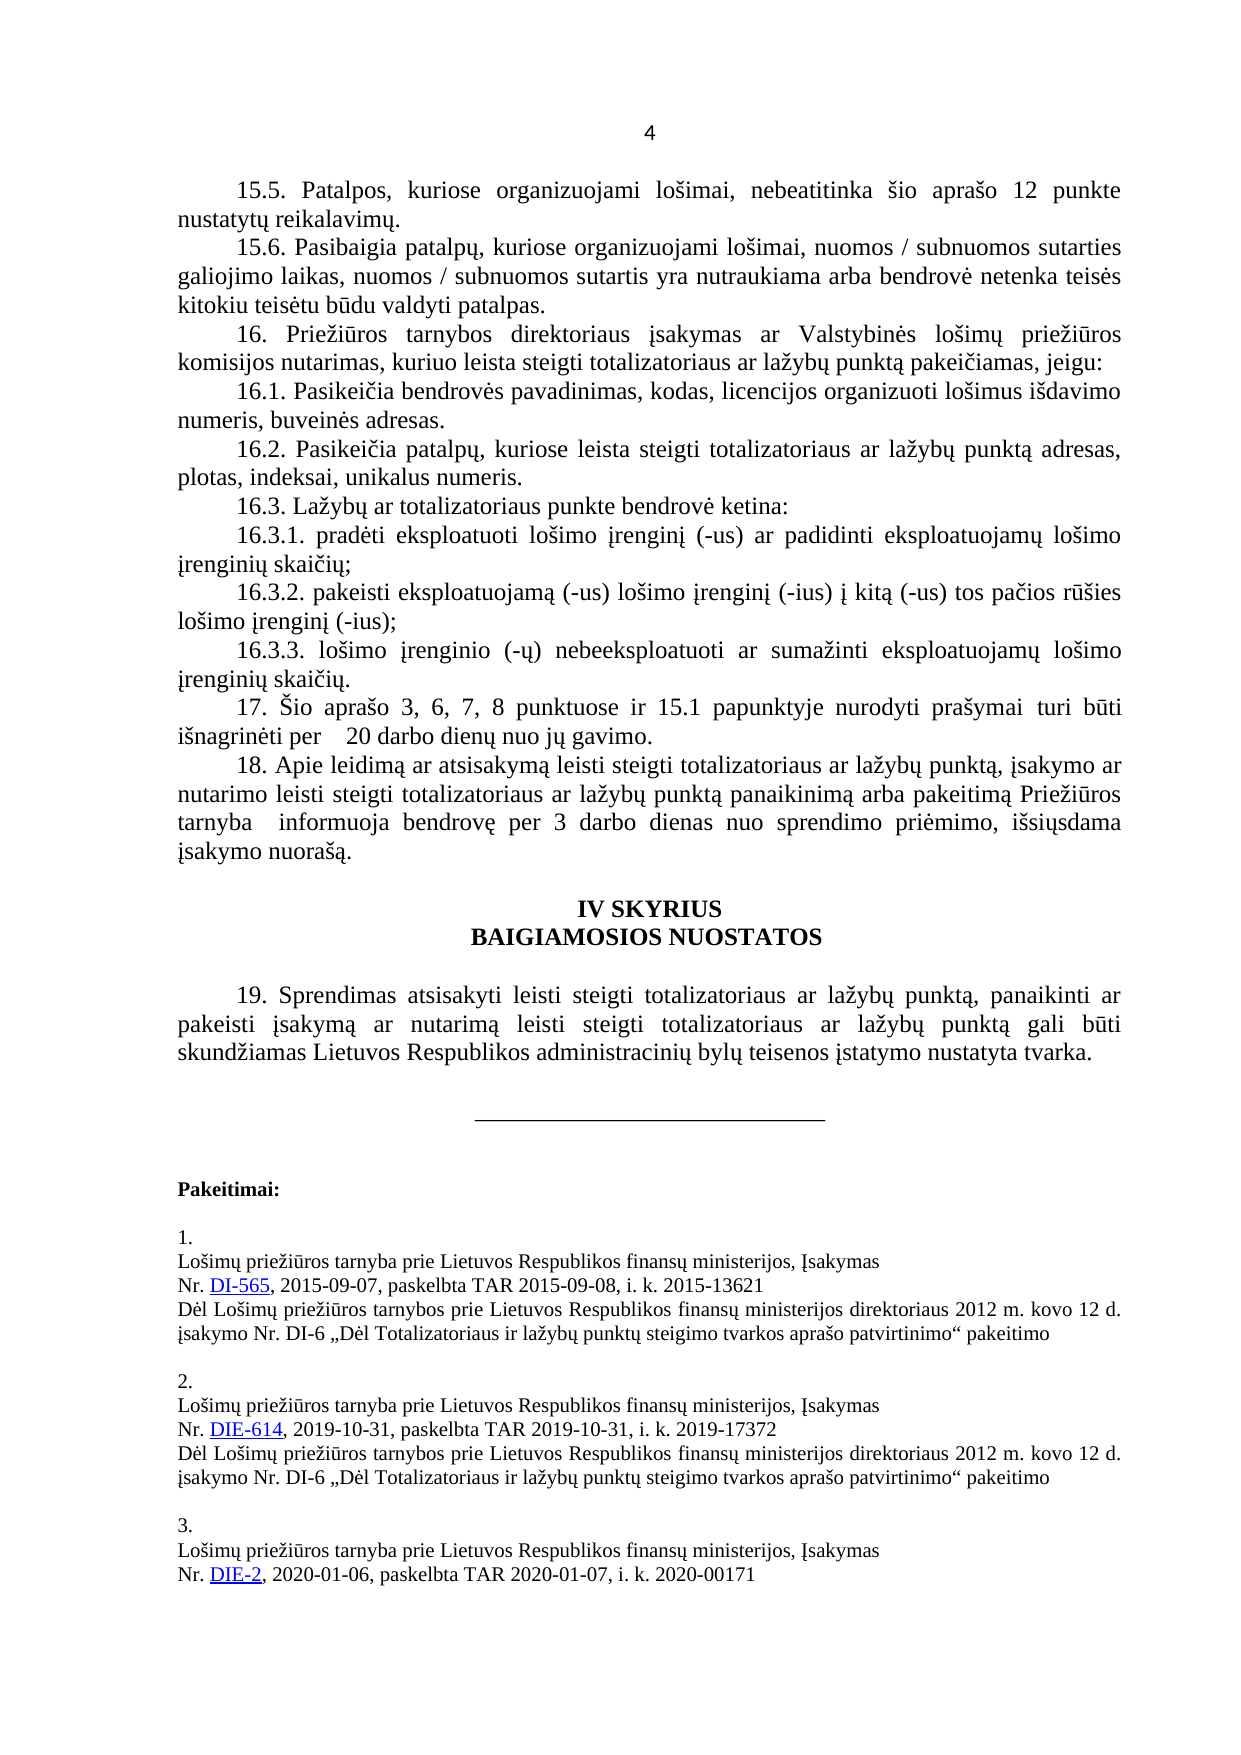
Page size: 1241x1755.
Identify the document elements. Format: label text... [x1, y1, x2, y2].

text 15.6. Pasibaigia patalpų, kuriose organizuojami lošimai, nuomos / subnuomos sutarties galiojimo laikas, nuomos / subnuomos sutartis yra nutraukiama arba bendrovė netenka teisės kitokiu teisėtu būdu valdyti patalpas. [177, 232, 1122, 319]
text 16.3. Lažybų ar totalizatoriaus punkte bendrovė ketina: [177, 491, 1122, 520]
text Nr. DI-565, 2015-09-07, paskelbta TAR 2015-09-08, i. k. 2015-13621 [177, 1273, 1122, 1297]
text IV SKYRIUS [177, 894, 1122, 922]
text Lošimų priežiūros tarnyba prie Lietuvos Respublikos finansų ministerijos, Įsakymas [177, 1393, 1122, 1417]
text 2. [177, 1369, 1122, 1393]
text Pakeitimai: [177, 1177, 1122, 1201]
text 16.3.1. pradėti eksploatuoti lošimo įrenginį (-us) ar padidinti eksploatuojamų lošimo įrenginių skaičių; [177, 520, 1122, 577]
text Nr. DIE-614, 2019-10-31, paskelbta TAR 2019-10-31, i. k. 2019-17372 [177, 1417, 1122, 1441]
text 1. [177, 1225, 1122, 1249]
text Lošimų priežiūros tarnyba prie Lietuvos Respublikos finansų ministerijos, Įsakymas [177, 1249, 1122, 1273]
text ____________________________ [177, 1095, 1122, 1124]
text 19. Sprendimas atsisakyti leisti steigti totalizatoriaus ar lažybų punktą, panaikinti ar pakeisti įsakymą ar nutarimą leisti steigti totalizatoriaus ar lažybų punktą gali būti skundžiamas Lietuvos Respublikos administracinių bylų teisenos įstatymo nustatyta tvarka. [177, 980, 1122, 1066]
text 3. [177, 1513, 1122, 1537]
text 18. Apie leidimą ar atsisakymą leisti steigti totalizatoriaus ar lažybų punktą, įsakymo ar nutarimo leisti steigti totalizatoriaus ar lažybų punktą panaikinimą arba pakeitimą Priežiūros tarnyba informuoja bendrovę per 3 darbo dienas nuo sprendimo priėmimo, išsiųsdama įsakymo nuorašą. [177, 750, 1122, 865]
text 16.3.2. pakeisti eksploatuojamą (-us) lošimo įrenginį (-ius) į kitą (-us) tos pačios rūšies lošimo įrenginį (-ius); [177, 577, 1122, 635]
text BAIGIAMOSIOS NUOSTATOS [177, 922, 1122, 951]
text Dėl Lošimų priežiūros tarnybos prie Lietuvos Respublikos finansų ministerijos direktoriaus 2012 m. kovo 12 d. įsakymo Nr. DI-6 „Dėl Totalizatoriaus ir lažybų punktų steigimo tvarkos aprašo patvirtinimo“ pakeitimo [177, 1441, 1122, 1489]
text 16.2. Pasikeičia patalpų, kuriose leista steigti totalizatoriaus ar lažybų punktą adresas, plotas, indeksai, unikalus numeris. [177, 434, 1122, 491]
text Nr. DIE-2, 2020-01-06, paskelbta TAR 2020-01-07, i. k. 2020-00171 [177, 1562, 1122, 1586]
text 16. Priežiūros tarnybos direktoriaus įsakymas ar Valstybinės lošimų priežiūros komisijos nutarimas, kuriuo leista steigti totalizatoriaus ar lažybų punktą pakeičiamas, jeigu: [177, 319, 1122, 376]
text Dėl Lošimų priežiūros tarnybos prie Lietuvos Respublikos finansų ministerijos direktoriaus 2012 m. kovo 12 d. įsakymo Nr. DI-6 „Dėl Totalizatoriaus ir lažybų punktų steigimo tvarkos aprašo patvirtinimo“ pakeitimo [177, 1297, 1122, 1345]
text 17. Šio aprašo 3, 6, 7, 8 punktuose ir 15.1 papunktyje nurodyti prašymai turi būti išnagrinėti per 20 darbo dienų nuo jų gavimo. [177, 692, 1122, 750]
text 15.5. Patalpos, kuriose organizuojami lošimai, nebeatitinka šio aprašo 12 punkte nustatytų reikalavimų. [177, 175, 1122, 232]
text 16.1. Pasikeičia bendrovės pavadinimas, kodas, licencijos organizuoti lošimus išdavimo numeris, buveinės adresas. [177, 376, 1122, 434]
text Lošimų priežiūros tarnyba prie Lietuvos Respublikos finansų ministerijos, Įsakymas [177, 1537, 1122, 1562]
text 16.3.3. lošimo įrenginio (-ų) nebeeksploatuoti ar sumažinti eksploatuojamų lošimo įrenginių skaičių. [177, 635, 1122, 692]
